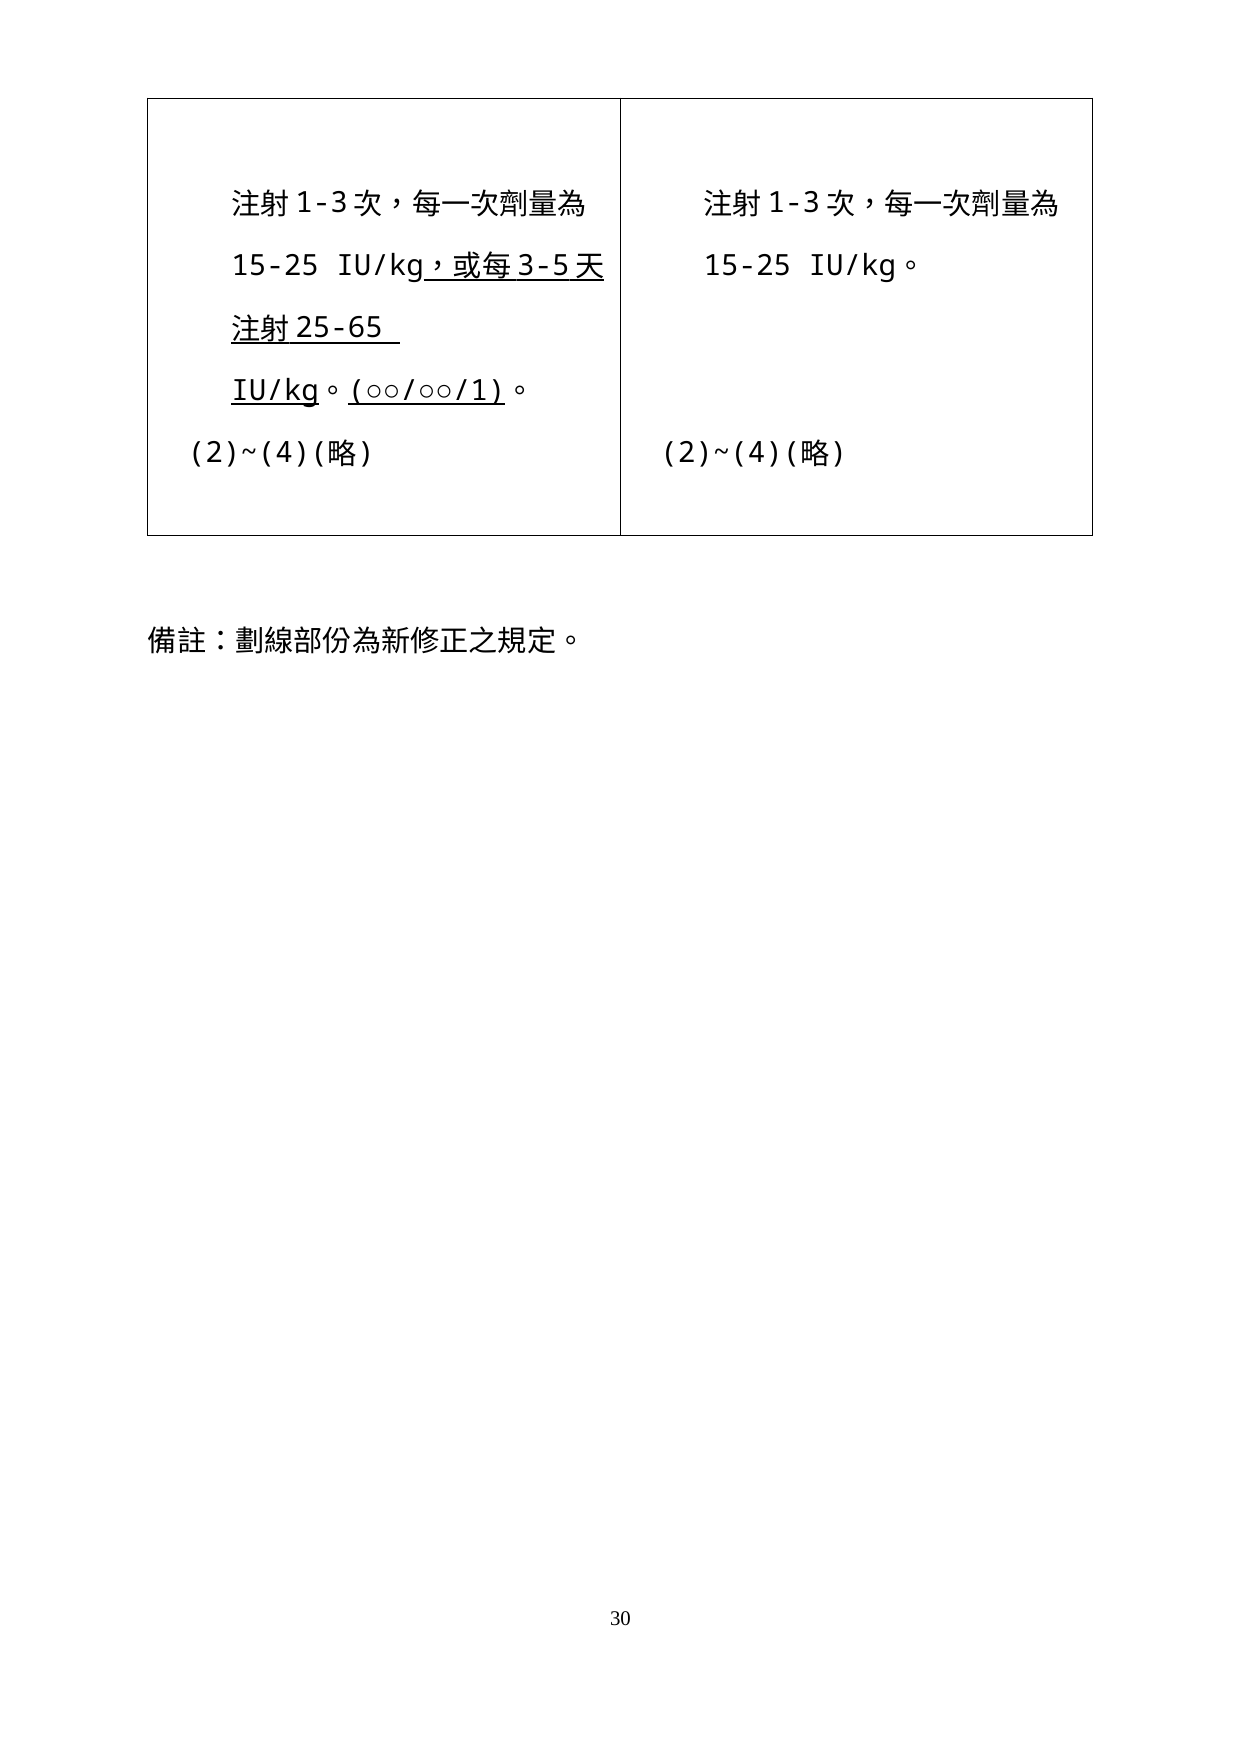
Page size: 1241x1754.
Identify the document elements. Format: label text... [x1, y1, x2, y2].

table_cell 注射1-3次，每一次劑量為15-25 IU/kg。 (2)~(4)(略) [621, 99, 1092, 535]
table_cell 注射1-3次，每一次劑量為15-25 IU/kg，或每3-5天注射25-65 IU/kg。(○○/○○/1)。 (2)~(4)(略) [148, 99, 620, 535]
text 備註：劃線部份為新修正之規定。 [148, 597, 1092, 660]
